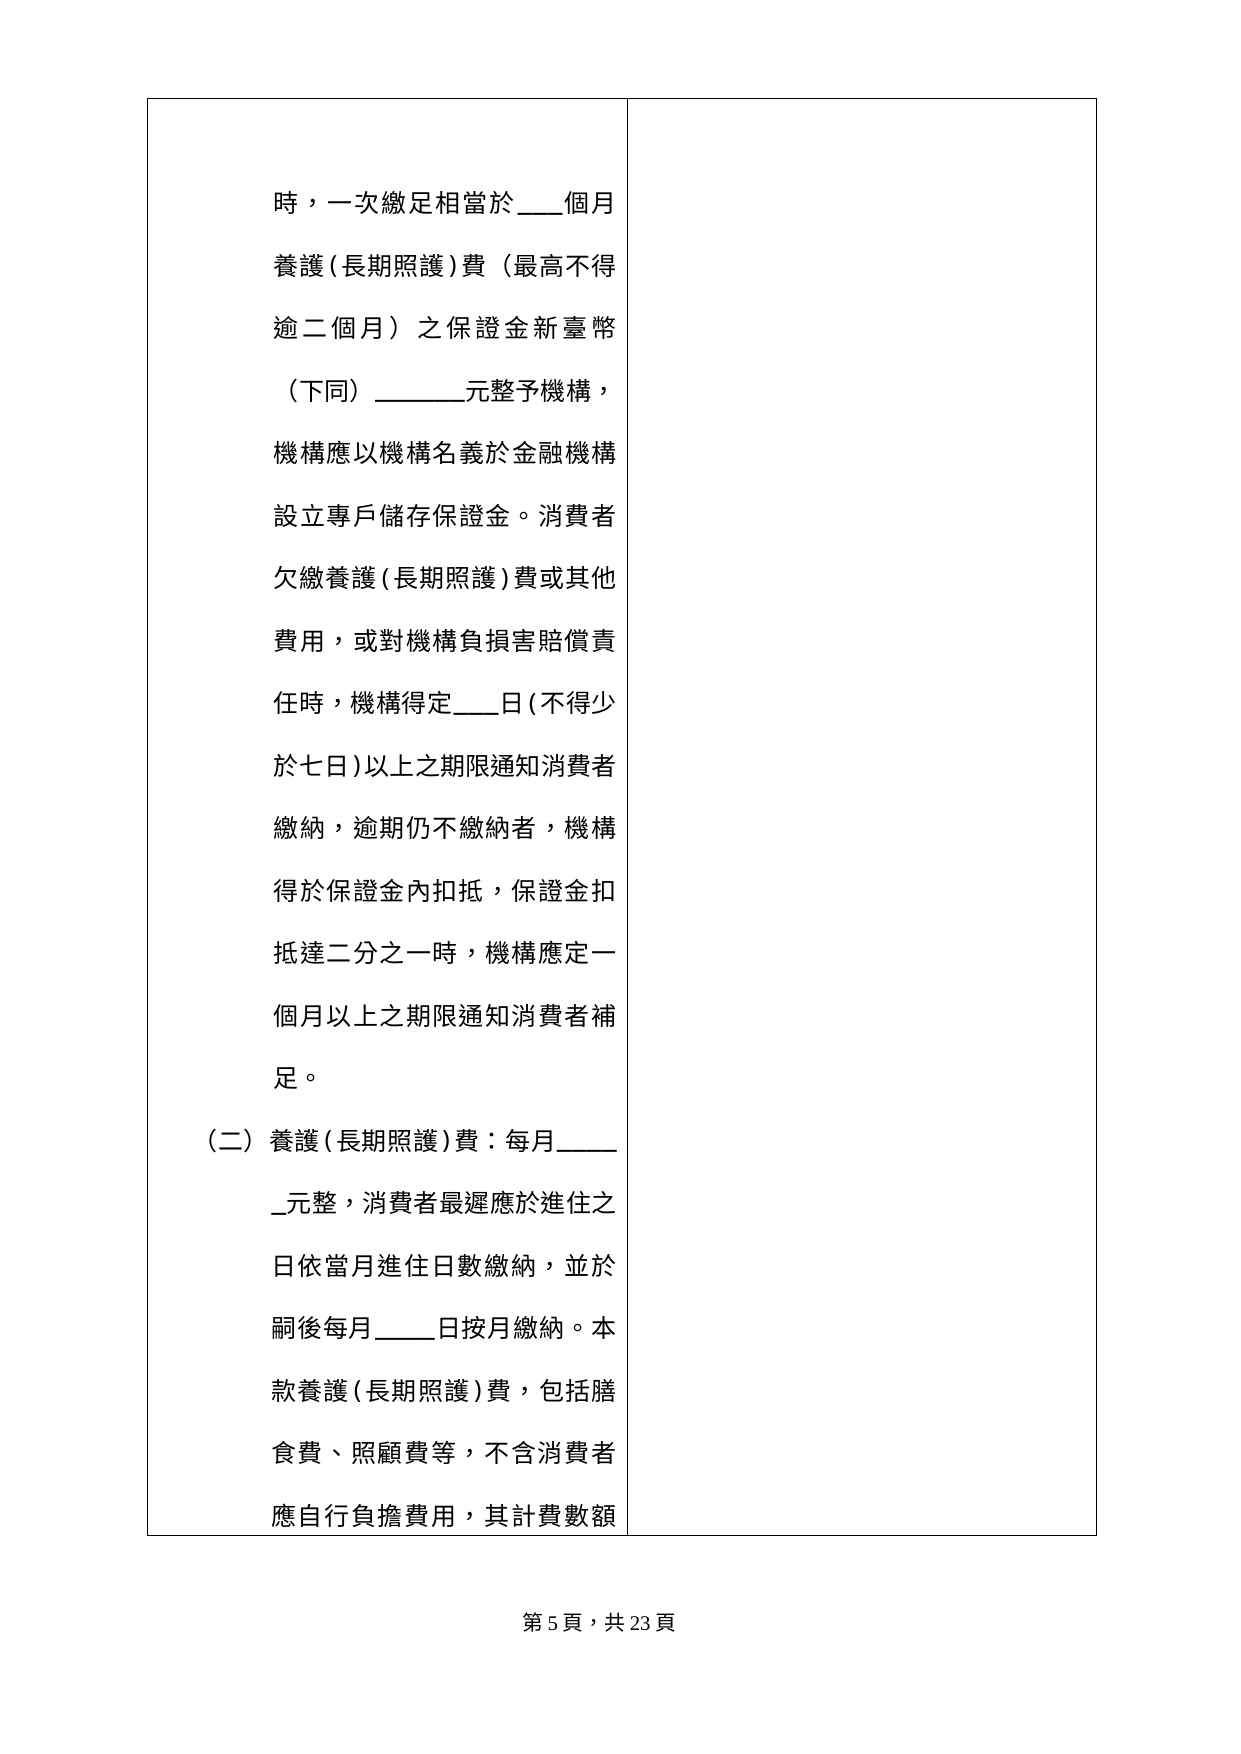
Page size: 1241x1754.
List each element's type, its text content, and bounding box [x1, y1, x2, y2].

table_cell 時，一次繳足相當於___個月養護(長期照護)費（最高不得逾二個月）之保證金新臺幣（下同）______元整予機構，機構應以機構名義於金融機構設立專戶儲存保證金。消費者欠繳養護(長期照護)費或其他費用，或對機構負損害賠償責任時，機構得定___日(不得少於七日)以上之期限通知消費者繳納，逾期仍不繳納者，機構得於保證金內扣抵，保證金扣抵達二分之一時，機構應定一個月以上之期限通知消費者補足。 （二）養護(長期照護)費：每月_____元整，消費者最遲應於進住之日依當月進住日數繳納，並於嗣後每月____日按月繳納。本款養護(長期照護)費，包括膳食費、照顧費等，不含消費者應自行負擔費用，其計費數額 [148, 99, 627, 1535]
table_cell [628, 99, 1096, 1535]
